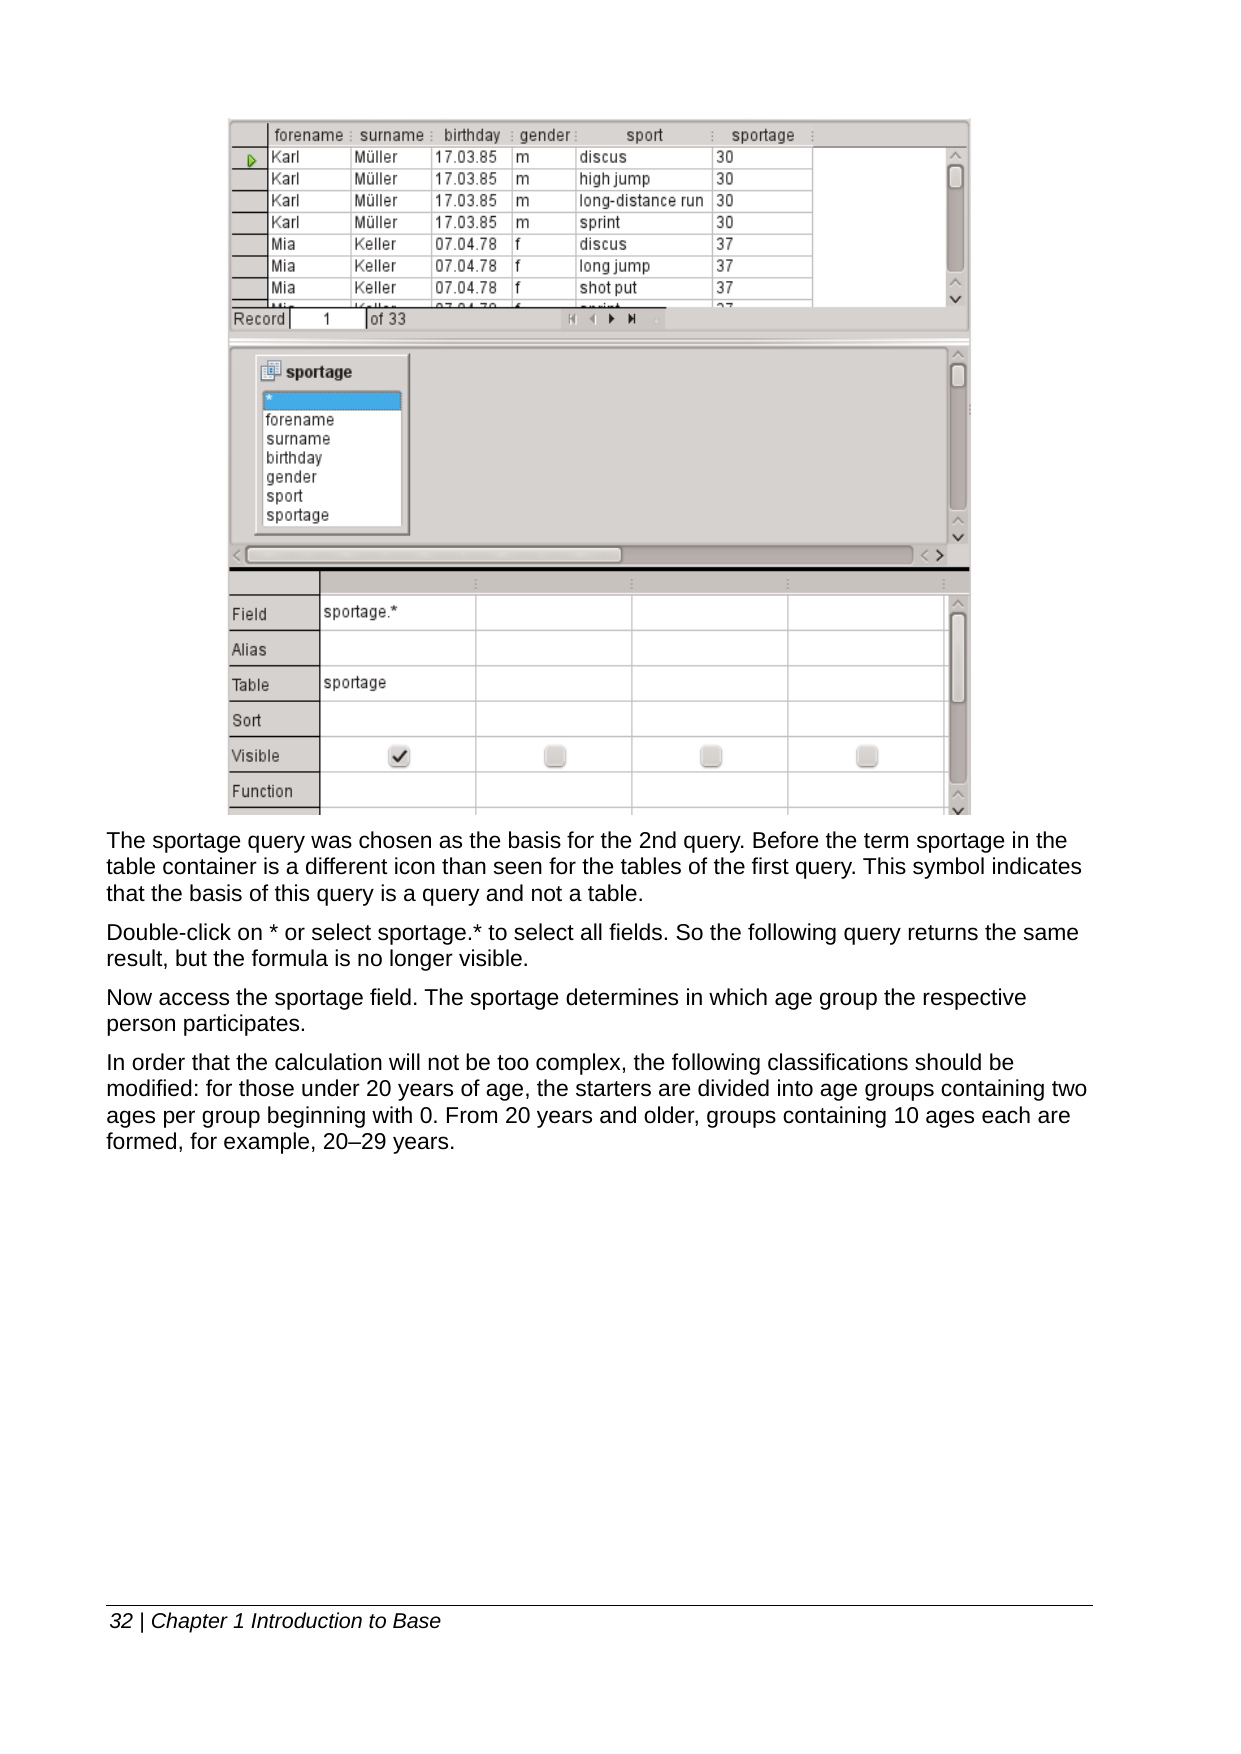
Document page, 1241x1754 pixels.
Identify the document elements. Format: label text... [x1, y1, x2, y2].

picture [227, 118, 972, 815]
text Now access the sportage field. The sportage determines in which age group the respective person participates. [106, 984, 1093, 1036]
text In order that the calculation will not be too complex, the following classifications should be modified: for those under 20 years of age, the starters are divided into age groups containing two ages per group beginning with 0. From 20 years and older, groups containing 10 ages each are formed, for example, 20–29 years. [106, 1049, 1093, 1154]
text Double-click on * or select sportage.* to select all fields. So the following query returns the same result, but the formula is no longer visible. [106, 918, 1093, 971]
text The sportage query was chosen as the basis for the 2nd query. Before the term sportage in the table container is a different icon than seen for the tables of the first query. This symbol indicates that the basis of this query is a query and not a table. [106, 827, 1093, 906]
